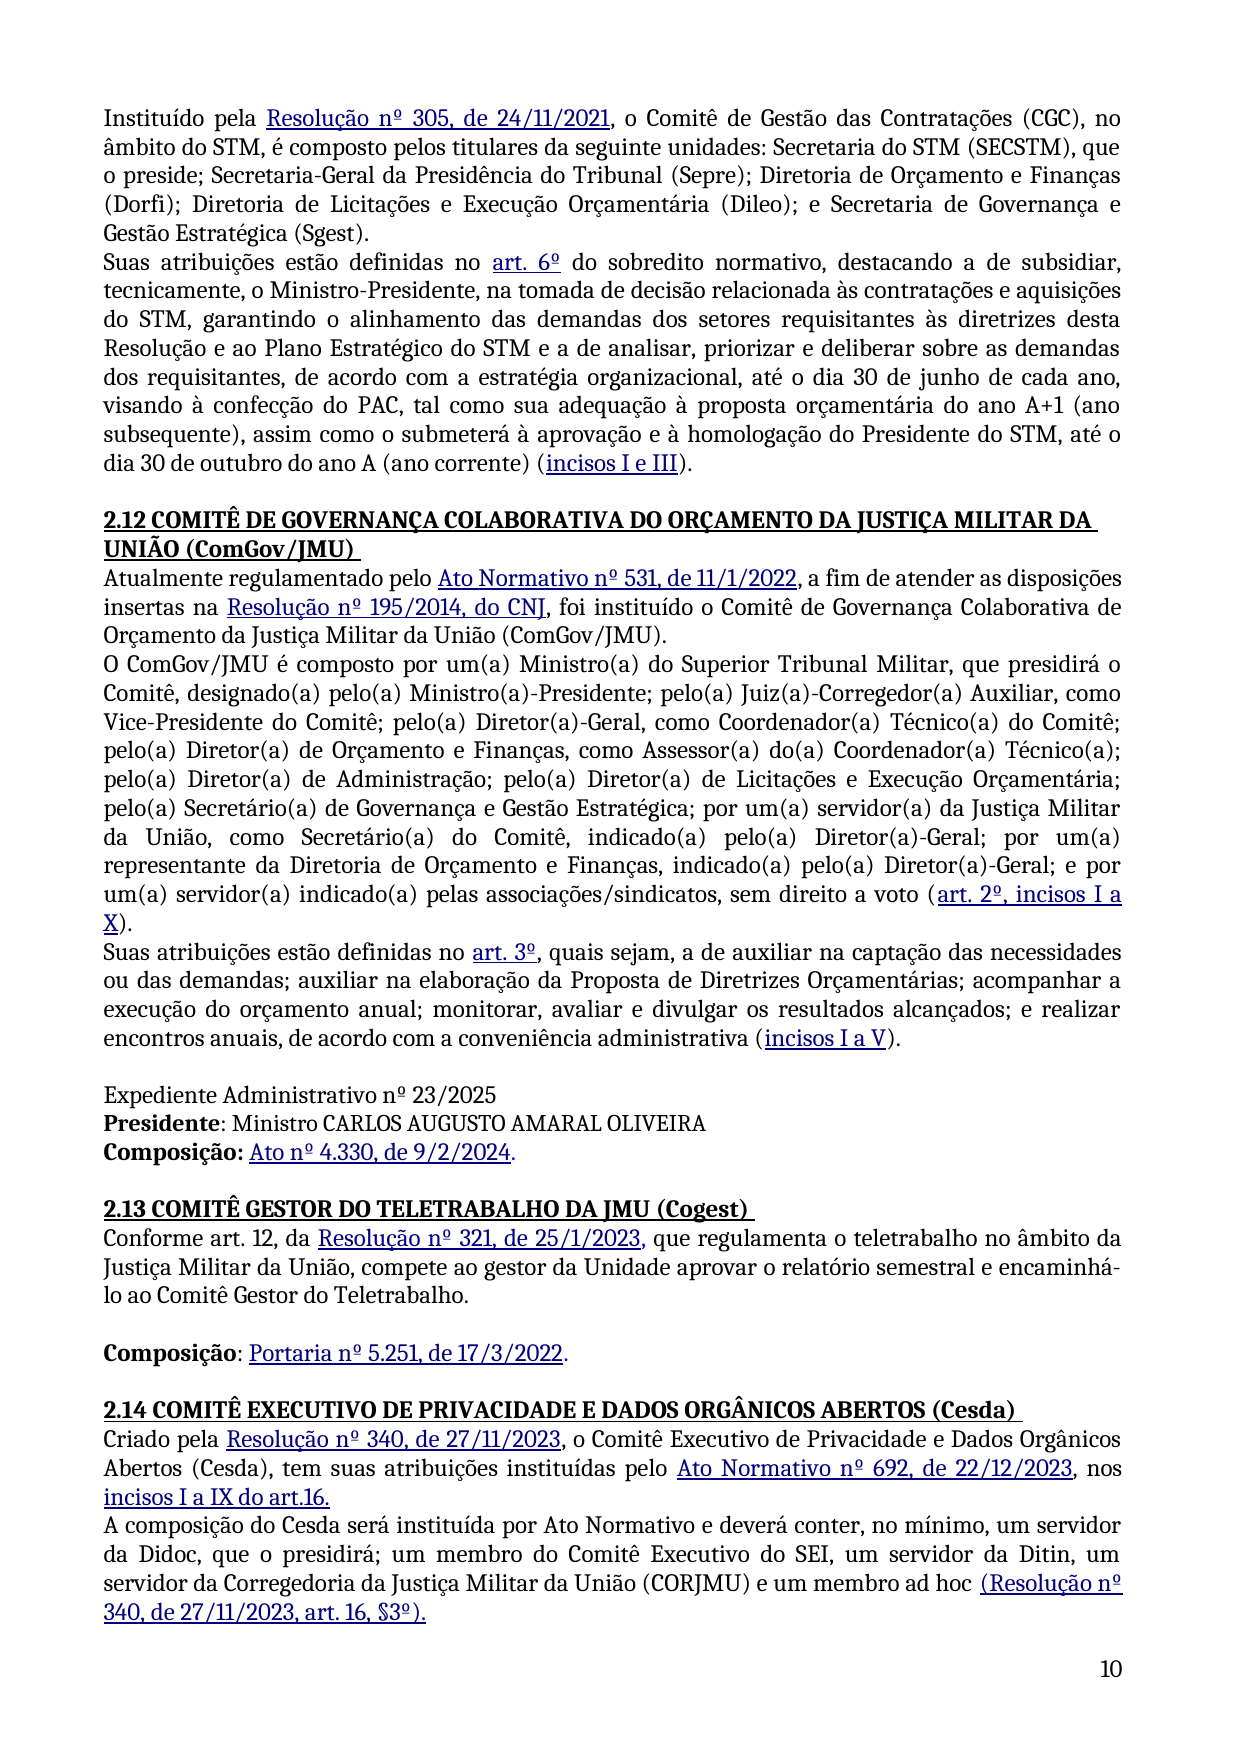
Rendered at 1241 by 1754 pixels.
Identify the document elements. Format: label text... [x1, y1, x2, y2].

text A composição do Cesda será instituída por Ato Normativo e deverá conter, no mínimo, um servidor da Didoc, que o presidirá; um membro do Comitê Executivo do SEI, um servidor da Ditin, um servidor da Corregedoria da Justiça Militar da União (CORJMU) e um membro ad hoc (Resolução nº 340, de 27/11/2023, art. 16, §3º). [103, 1511, 1122, 1626]
text Suas atribuições estão definidas no art. 6º do sobredito normativo, destacando a de subsidiar, tecnicamente, o Ministro-Presidente, na tomada de decisão relacionada às contratações e aquisições do STM, garantindo o alinhamento das demandas dos setores requisitantes às diretrizes desta Resolução e ao Plano Estratégico do STM e a de analisar, priorizar e deliberar sobre as demandas dos requisitantes, de acordo com a estratégia organizacional, até o dia 30 de junho de cada ano, visando à confecção do PAC, tal como sua adequação à proposta orçamentária do ano A+1 (ano subsequente), assim como o submeterá à aprovação e à homologação do Presidente do STM, até o dia 30 de outubro do ano A (ano corrente) (incisos I e III). [103, 247, 1122, 477]
text Criado pela Resolução nº 340, de 27/11/2023, o Comitê Executivo de Privacidade e Dados Orgânicos Abertos (Cesda), tem suas atribuições instituídas pelo Ato Normativo nº 692, de 22/12/2023, nos incisos I a IX do art.16. [103, 1425, 1122, 1511]
text 2.13 COMITÊ GESTOR DO TELETRABALHO DA JMU (Cogest) [103, 1195, 1122, 1224]
text Composição: Portaria nº 5.251, de 17/3/2022. [103, 1339, 1122, 1368]
text Composição: Ato nº 4.330, de 9/2/2024. [103, 1138, 1122, 1166]
text Atualmente regulamentado pelo Ato Normativo nº 531, de 11/1/2022, a fim de atender as disposições insertas na Resolução nº 195/2014, do CNJ, foi instituído o Comitê de Governança Colaborativa de Orçamento da Justiça Militar da União (ComGov/JMU). [103, 564, 1122, 650]
text Expediente Administrativo nº 23/2025 [103, 1081, 1122, 1110]
text Instituído pela Resolução nº 305, de 24/11/2021, o Comitê de Gestão das Contratações (CGC), no âmbito do STM, é composto pelos titulares da seguinte unidades: Secretaria do STM (SECSTM), que o preside; Secretaria-Geral da Presidência do Tribunal (Sepre); Diretoria de Orçamento e Finanças (Dorfi); Diretoria de Licitações e Execução Orçamentária (Dileo); e Secretaria de Governança e Gestão Estratégica (Sgest). [103, 104, 1122, 247]
text O ComGov/JMU é composto por um(a) Ministro(a) do Superior Tribunal Militar, que presidirá o Comitê, designado(a) pelo(a) Ministro(a)-Presidente; pelo(a) Juiz(a)-Corregedor(a) Auxiliar, como Vice-Presidente do Comitê; pelo(a) Diretor(a)-Geral, como Coordenador(a) Técnico(a) do Comitê; pelo(a) Diretor(a) de Orçamento e Finanças, como Assessor(a) do(a) Coordenador(a) Técnico(a); pelo(a) Diretor(a) de Administração; pelo(a) Diretor(a) de Licitações e Execução Orçamentária; pelo(a) Secretário(a) de Governança e Gestão Estratégica; por um(a) servidor(a) da Justiça Militar da União, como Secretário(a) do Comitê, indicado(a) pelo(a) Diretor(a)-Geral; por um(a) representante da Diretoria de Orçamento e Finanças, indicado(a) pelo(a) Diretor(a)-Geral; e por um(a) servidor(a) indicado(a) pelas associações/sindicatos, sem direito a voto (art. 2º, incisos I a X). [103, 650, 1122, 937]
text 2.14 COMITÊ EXECUTIVO DE PRIVACIDADE E DADOS ORGÂNICOS ABERTOS (Cesda) [103, 1396, 1122, 1425]
text Conforme art. 12, da Resolução nº 321, de 25/1/2023, que regulamenta o teletrabalho no âmbito da Justiça Militar da União, compete ao gestor da Unidade aprovar o relatório semestral e encaminhá-lo ao Comitê Gestor do Teletrabalho. [103, 1224, 1122, 1310]
text Suas atribuições estão definidas no art. 3º, quais sejam, a de auxiliar na captação das necessidades ou das demandas; auxiliar na elaboração da Proposta de Diretrizes Orçamentárias; acompanhar a execução do orçamento anual; monitorar, avaliar e divulgar os resultados alcançados; e realizar encontros anuais, de acordo com a conveniência administrativa (incisos I a V). [103, 937, 1122, 1052]
text 2.12 COMITÊ DE GOVERNANÇA COLABORATIVA DO ORÇAMENTO DA JUSTIÇA MILITAR DA UNIÃO (ComGov/JMU) [103, 506, 1122, 564]
text Presidente: Ministro CARLOS AUGUSTO AMARAL OLIVEIRA [103, 1110, 1122, 1138]
